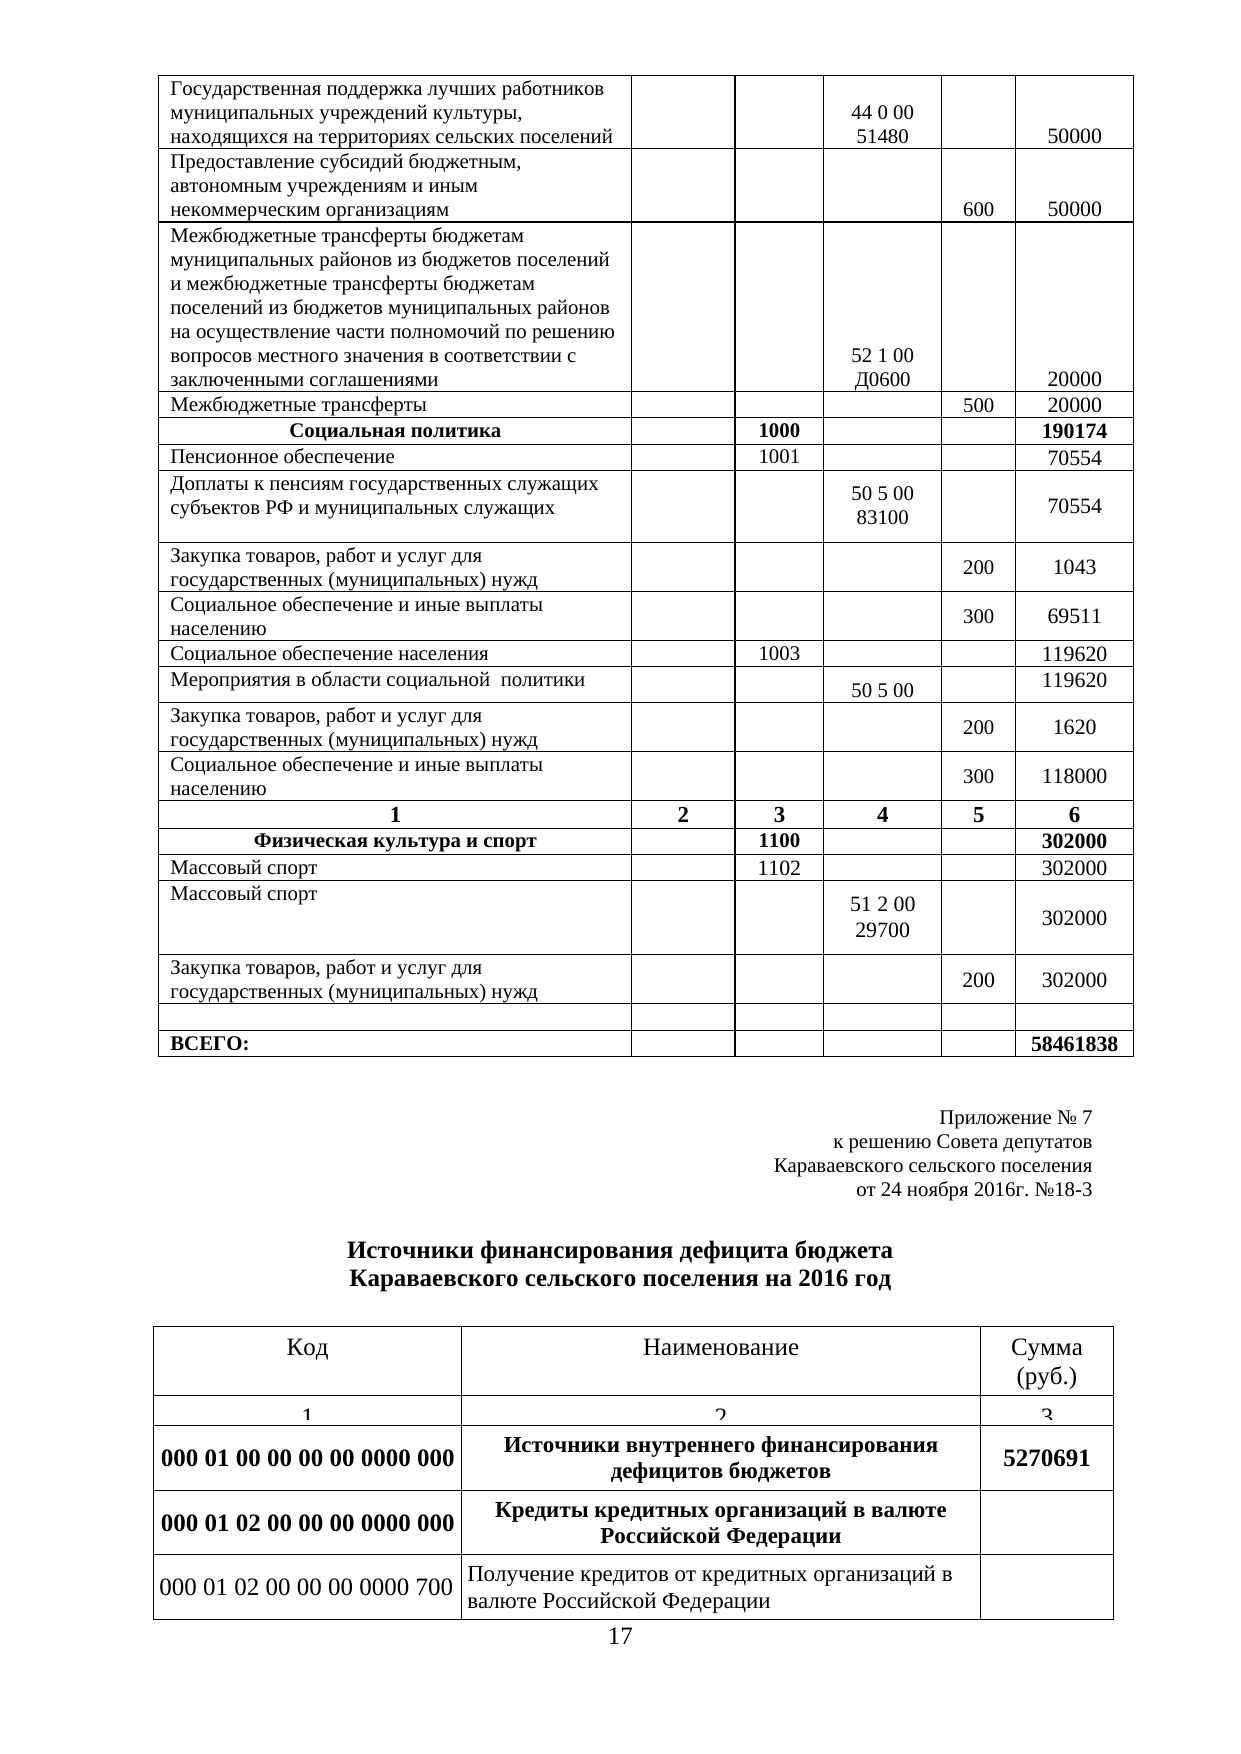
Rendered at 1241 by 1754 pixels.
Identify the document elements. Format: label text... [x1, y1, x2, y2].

table_cell [942, 667, 1015, 702]
table_cell [942, 881, 1015, 954]
table_header Сумма (руб.) [981, 1327, 1113, 1395]
table_cell 500 [942, 392, 1015, 417]
table_cell 1620 [1016, 703, 1133, 751]
table_cell 190174 [1016, 418, 1133, 443]
table_cell [736, 667, 823, 702]
table_cell Физическая культура и спорт [159, 829, 631, 854]
table_cell Источники внутреннего финансирования дефицитов бюджетов [462, 1426, 980, 1489]
table_cell [632, 1004, 734, 1029]
table_cell [632, 703, 734, 751]
table_cell [736, 543, 823, 591]
table_cell [824, 418, 941, 443]
table_cell 302000 [1016, 829, 1133, 854]
table_cell 000 01 02 00 00 00 0000 000 [154, 1491, 461, 1554]
table_cell Кредиты кредитных организаций в валюте Российской Федерации [462, 1491, 980, 1554]
table_cell 51 2 00 29700 [824, 881, 941, 954]
table_cell [632, 149, 734, 221]
table_cell [824, 641, 941, 666]
table_cell Социальное обеспечение и иные выплаты населению [159, 752, 631, 800]
table_cell 3 [736, 801, 823, 827]
table_cell [632, 829, 734, 854]
table_cell [824, 392, 941, 417]
table_cell [736, 752, 823, 800]
table_cell [736, 223, 823, 391]
text Источники финансирования дефицита бюджета [148, 1235, 1092, 1263]
table_cell [824, 1031, 941, 1056]
table_cell Социальная политика [159, 418, 631, 443]
table_cell ВСЕГО: [159, 1031, 631, 1056]
table_cell 58461838 [1016, 1031, 1133, 1056]
table_cell 1003 [736, 641, 823, 666]
text Караваевского сельского поселения на 2016 год [148, 1263, 1092, 1292]
table_cell [981, 1555, 1113, 1619]
table_cell [942, 1004, 1015, 1029]
table_cell 200 [942, 543, 1015, 591]
table_cell 2 [632, 801, 734, 827]
table_cell [632, 471, 734, 542]
table_cell 302000 [1016, 955, 1133, 1003]
table_cell Социальное обеспечение населения [159, 641, 631, 666]
table_cell Межбюджетные трансферты [159, 392, 631, 417]
table_cell 5 [942, 801, 1015, 827]
table_cell 1 [159, 801, 631, 827]
table_cell 50 5 00 83100 [824, 471, 941, 542]
table_cell Пенсионное обеспечение [159, 445, 631, 470]
table_cell Предоставление субсидий бюджетным, автономным учреждениям и иным некоммерческим организациям [159, 149, 631, 221]
table_cell [632, 955, 734, 1003]
table_cell [824, 752, 941, 800]
table_cell 200 [942, 955, 1015, 1003]
table_cell [1016, 1004, 1133, 1029]
table_cell 302000 [1016, 855, 1133, 880]
table_cell [632, 752, 734, 800]
table_cell [736, 1004, 823, 1029]
table_cell Закупка товаров, работ и услуг для государственных (муниципальных) нужд [159, 543, 631, 591]
table_cell 69511 [1016, 592, 1133, 640]
table_cell [942, 829, 1015, 854]
table_cell [942, 641, 1015, 666]
table_cell 20000 [1016, 392, 1133, 417]
table_cell 600 [942, 149, 1015, 221]
table_cell [824, 855, 941, 880]
table_cell 20000 [1016, 223, 1133, 391]
table_cell 50000 [1016, 76, 1133, 148]
table_cell [632, 855, 734, 880]
table_cell [736, 471, 823, 542]
table_cell [824, 445, 941, 470]
table_header Наименование [462, 1327, 980, 1395]
text от 24 ноября 2016г. №18-3 [148, 1177, 1092, 1201]
table_cell [942, 855, 1015, 880]
table_cell [942, 445, 1015, 470]
table_cell [824, 543, 941, 591]
table_cell [736, 881, 823, 954]
table_cell 2 [462, 1396, 980, 1425]
table_cell [632, 592, 734, 640]
table_cell 1 [154, 1396, 461, 1425]
table_cell [736, 703, 823, 751]
table_cell 300 [942, 752, 1015, 800]
text Караваевского сельского поселения [148, 1153, 1092, 1177]
table_header Код [154, 1327, 461, 1395]
table_cell [632, 223, 734, 391]
text к решению Совета депутатов [148, 1129, 1092, 1153]
table_cell 119620 [1016, 667, 1133, 702]
table_cell 5270691 [981, 1426, 1113, 1489]
table_cell [824, 955, 941, 1003]
table_cell 1000 [736, 418, 823, 443]
table_cell [736, 149, 823, 221]
table_cell Государственная поддержка лучших работников муниципальных учреждений культуры, находящихся на территориях сельских поселений [159, 76, 631, 148]
table_cell [736, 592, 823, 640]
table_cell 50 5 00 83300 [824, 667, 941, 702]
table_cell 300 [942, 592, 1015, 640]
table_cell 1100 [736, 829, 823, 854]
text Приложение № 7 [148, 1105, 1092, 1129]
table_cell [632, 76, 734, 148]
table_cell [942, 76, 1015, 148]
table_cell Массовый спорт [159, 881, 631, 954]
table_cell Социальное обеспечение и иные выплаты населению [159, 592, 631, 640]
table_cell [942, 1031, 1015, 1056]
table_cell 200 [942, 703, 1015, 751]
table_cell [632, 641, 734, 666]
table_cell [824, 149, 941, 221]
table_cell [632, 1031, 734, 1056]
table_cell [824, 703, 941, 751]
table_cell [632, 392, 734, 417]
table_cell [824, 592, 941, 640]
table_cell Массовый спорт [159, 855, 631, 880]
table_cell Получение кредитов от кредитных организаций в валюте Российской Федерации [462, 1555, 980, 1619]
table_cell [632, 418, 734, 443]
table_cell [159, 1004, 631, 1029]
table_cell 119620 [1016, 641, 1133, 666]
table_cell [942, 418, 1015, 443]
table_cell Закупка товаров, работ и услуг для государственных (муниципальных) нужд [159, 955, 631, 1003]
table_cell [632, 445, 734, 470]
table_cell 6 [1016, 801, 1133, 827]
table_cell 118000 [1016, 752, 1133, 800]
table_cell [736, 392, 823, 417]
table_cell 1001 [736, 445, 823, 470]
table_cell 000 01 00 00 00 00 0000 000 [154, 1426, 461, 1489]
table_cell 4 [824, 801, 941, 827]
table_cell Доплаты к пенсиям государственных служащих субъектов РФ и муниципальных служащих [159, 471, 631, 542]
table_cell [942, 223, 1015, 391]
table_cell 1102 [736, 855, 823, 880]
table_cell [632, 881, 734, 954]
table_cell [736, 1031, 823, 1056]
table_cell [736, 955, 823, 1003]
table_cell [942, 471, 1015, 542]
table_cell [632, 667, 734, 702]
table_cell [981, 1491, 1113, 1554]
table_cell Мероприятия в области социальной политики [159, 667, 631, 702]
table_cell 000 01 02 00 00 00 0000 700 [154, 1555, 461, 1619]
table_cell [824, 1004, 941, 1029]
table_cell [824, 829, 941, 854]
table_cell 50000 [1016, 149, 1133, 221]
table_cell 3 [981, 1396, 1113, 1425]
table_cell Межбюджетные трансферты бюджетам муниципальных районов из бюджетов поселений и межбюджетные трансферты бюджетам поселений из бюджетов муниципальных районов на осуществление части полномочий по решению вопросов местного значения в соответствии с заключенными соглашениями [159, 223, 631, 391]
table_cell 1043 [1016, 543, 1133, 591]
table_cell 44 0 00 51480 [824, 76, 941, 148]
table_cell [632, 543, 734, 591]
table_cell Закупка товаров, работ и услуг для государственных (муниципальных) нужд [159, 703, 631, 751]
table_cell 302000 [1016, 881, 1133, 954]
table_cell [736, 76, 823, 148]
table_cell 70554 [1016, 471, 1133, 542]
table_cell 52 1 00 Д0600 [824, 223, 941, 391]
table_cell 70554 [1016, 445, 1133, 470]
